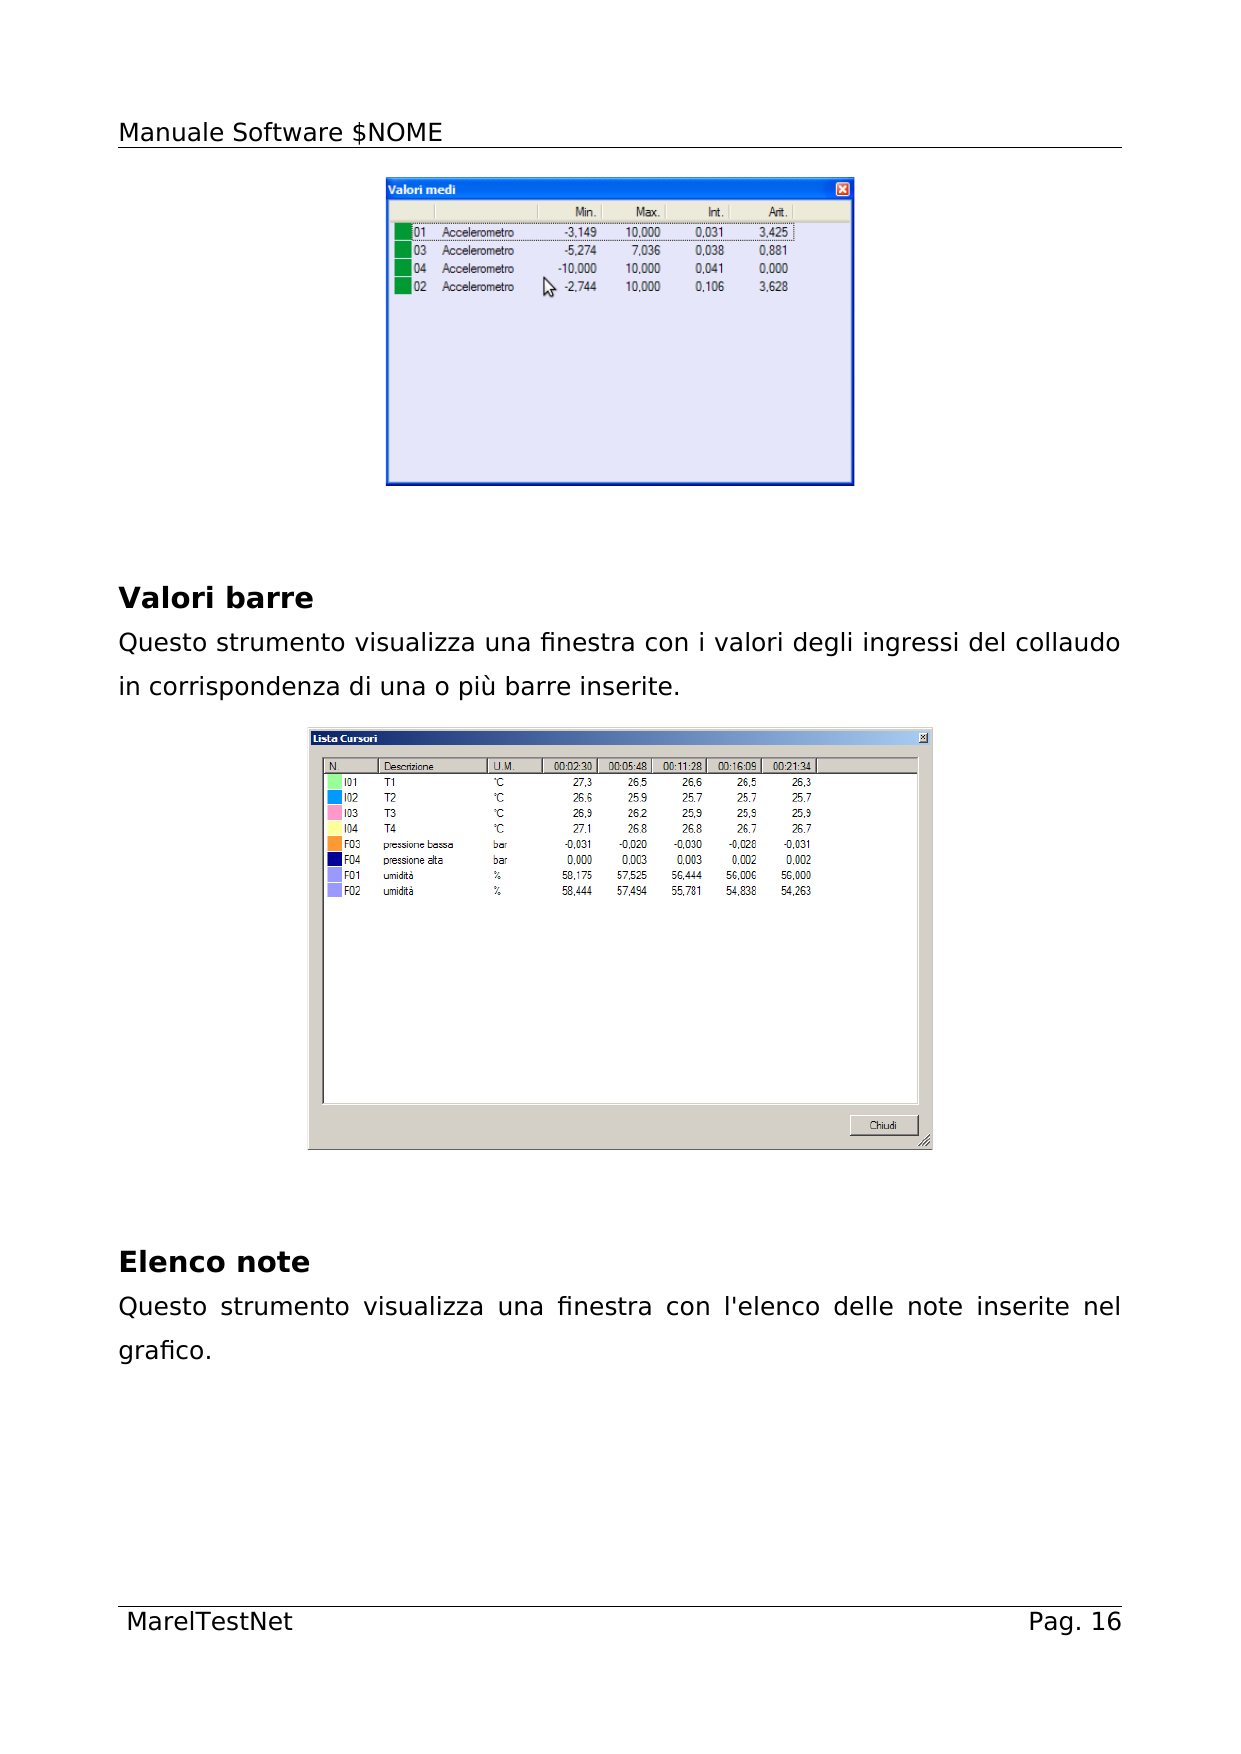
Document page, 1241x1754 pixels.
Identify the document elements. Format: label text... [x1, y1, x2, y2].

subtitle Valori barre [118, 581, 1122, 615]
text Questo strumento visualizza una finestra con i valori degli ingressi del collaudo in corrispondenza di una o più barre inserite. [118, 628, 1122, 701]
picture [307, 727, 933, 1150]
text Questo strumento visualizza una finestra con l'elenco delle note inserite nel grafico. [118, 1292, 1122, 1365]
subtitle Elenco note [118, 1246, 1122, 1279]
picture [385, 177, 855, 486]
